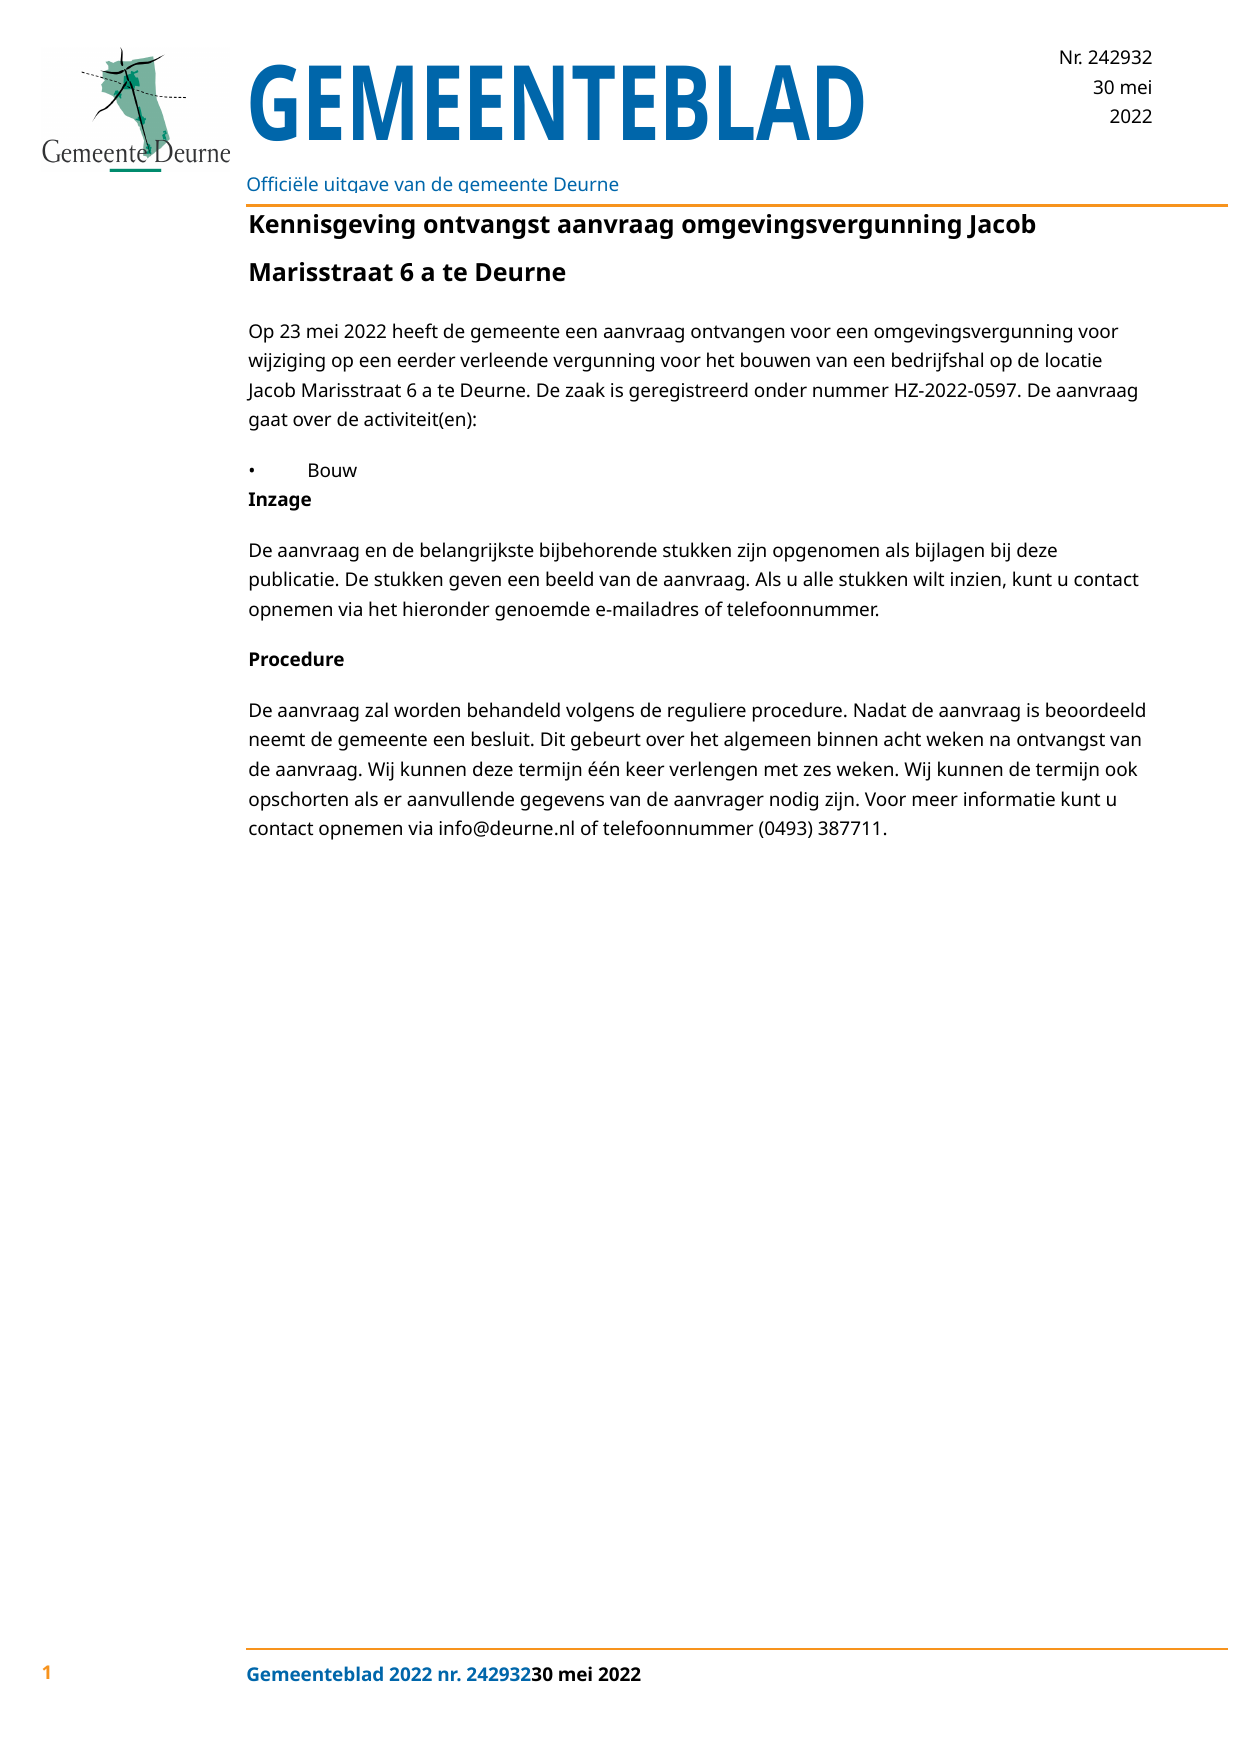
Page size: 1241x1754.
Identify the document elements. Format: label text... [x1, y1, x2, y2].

text Procedure [248, 647, 1152, 672]
text Op 23 mei 2022 heeft de gemeente een aanvraag ontvangen voor een omgevingsvergunning voor wijziging op een eerder verleende vergunning voor het bouwen van een bedrijfshal op de locatie Jacob Marisstraat 6 a te Deurne. De zaak is geregistreerd onder nummer HZ-2022-0597. De aanvraag gaat over de activiteit(en): [248, 318, 1152, 432]
text Inzage [248, 487, 1152, 512]
text Kennisgeving ontvangst aanvraag omgevingsvergunning Jacob Marisstraat 6 a te Deurne [248, 207, 1152, 288]
text De aanvraag zal worden behandeld volgens de reguliere procedure. Nadat de aanvraag is beoordeeld neemt de gemeente een besluit. Dit gebeurt over het algemeen binnen acht weken na ontvangst van de aanvraag. Wij kunnen deze termijn één keer verlengen met zes weken. Wij kunnen de termijn ook opschorten als er aanvullende gegevens van de aanvrager nodig zijn. Voor meer informatie kunt u contact opnemen via info@deurne.nl of telefoonnummer (0493) 387711. [248, 697, 1152, 841]
picture [41, 47, 231, 172]
list Bouw [248, 457, 1152, 483]
text De aanvraag en de belangrijkste bijbehorende stukken zijn opgenomen als bijlagen bij deze publicatie. De stukken geven een beeld van de aanvraag. Als u alle stukken wilt inzien, kunt u contact opnemen via het hieronder genoemde e-mailadres of telefoonnummer. [248, 537, 1152, 622]
